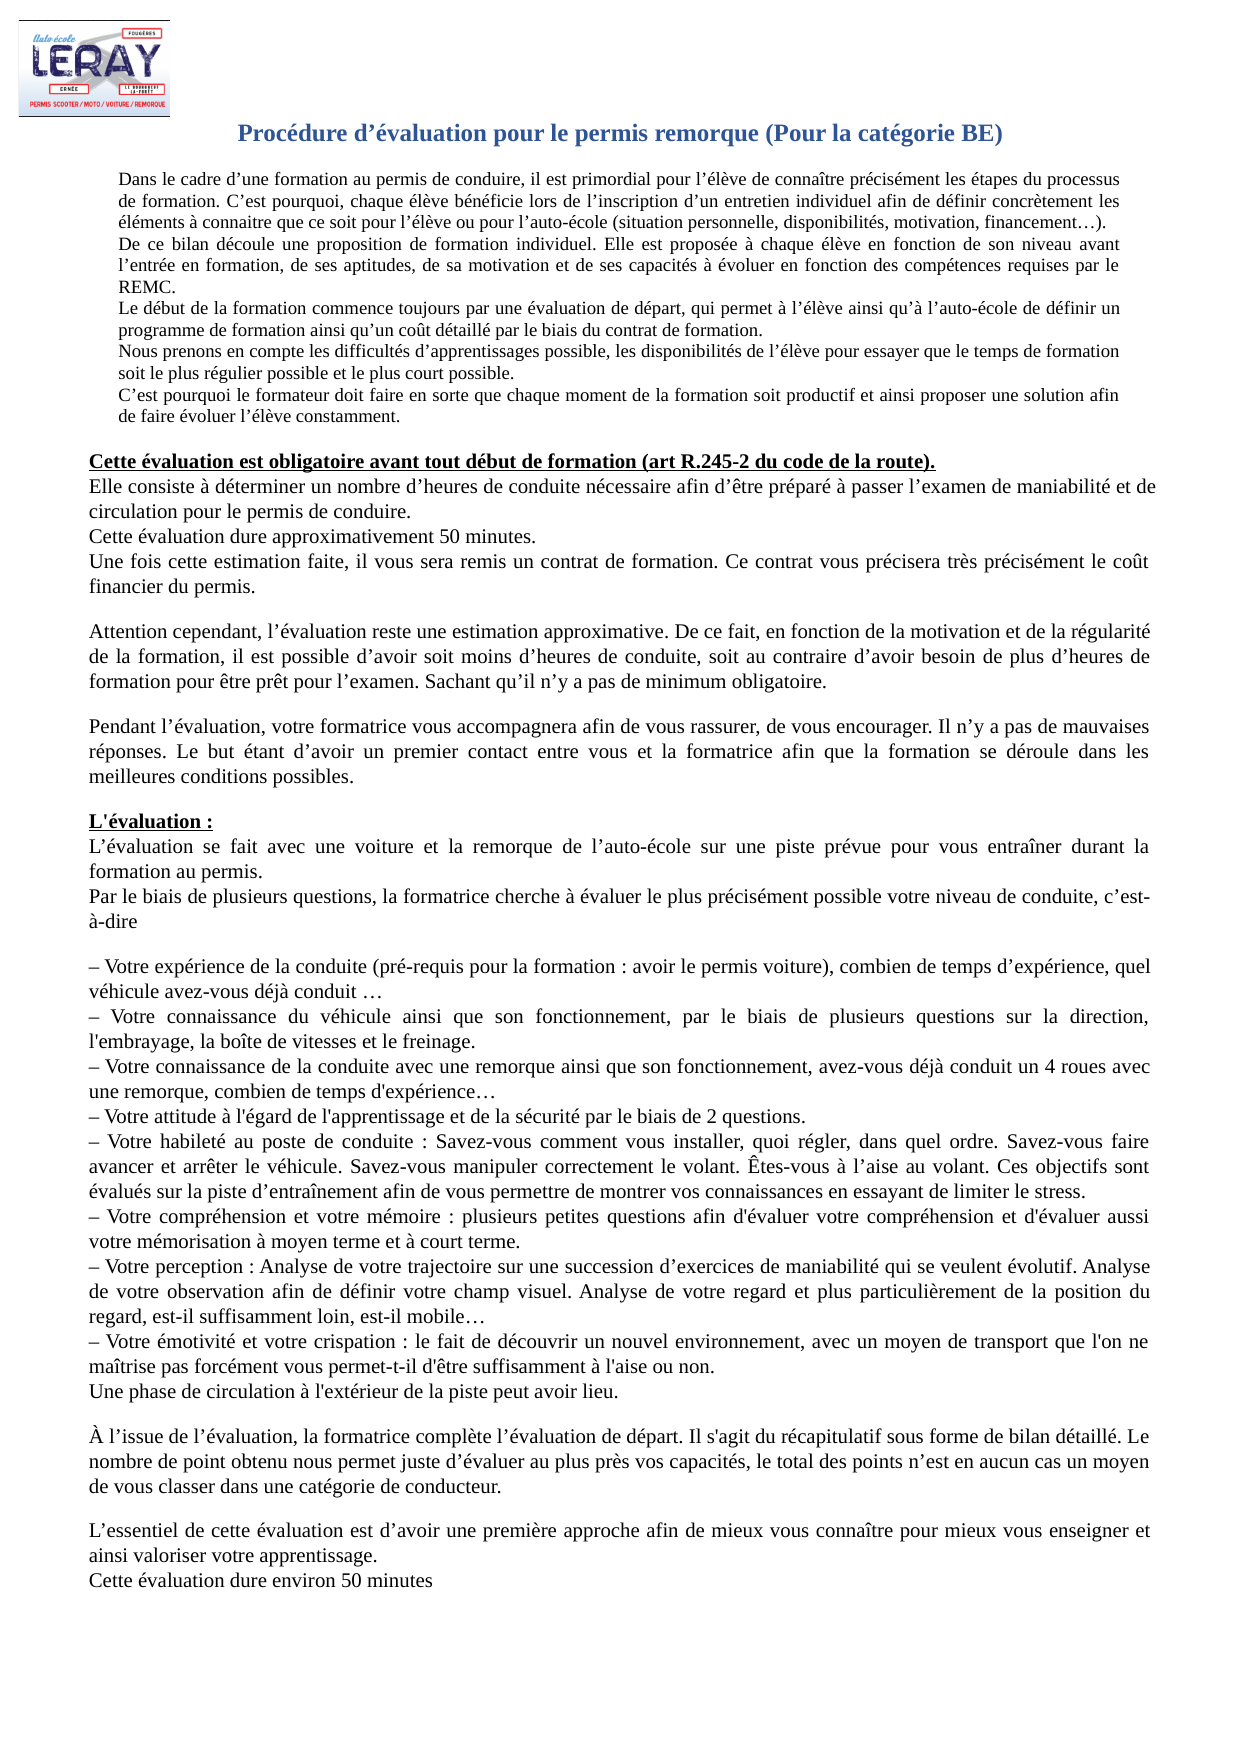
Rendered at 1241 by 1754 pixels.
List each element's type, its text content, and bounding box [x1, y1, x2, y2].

text À l’issue de l’évaluation, la formatrice complète l’évaluation de départ. Il s'agit du récapitulatif sous forme de bilan détaillé. Le nombre de point obtenu nous permet juste d’évaluer au plus près vos capacités, le total des points n’est en aucun cas un moyen de vous classer dans une catégorie de conducteur. [89, 1423, 1152, 1498]
text L’évaluation se fait avec une voiture et la remorque de l’auto-école sur une piste prévue pour vous entraîner durant la formation au permis. [89, 834, 1152, 883]
text Attention cependant, l’évaluation reste une estimation approximative. De ce fait, en fonction de la motivation et de la régularité de la formation, il est possible d’avoir soit moins d’heures de conduite, soit au contraire d’avoir besoin de plus d’heures de formation pour être prêt pour l’examen. Sachant qu’il n’y a pas de minimum obligatoire. [89, 619, 1152, 693]
text – Votre compréhension et votre mémoire : plusieurs petites questions afin d'évaluer votre compréhension et d'évaluer aussi votre mémorisation à moyen terme et à court terme. [89, 1204, 1152, 1253]
text L’essentiel de cette évaluation est d’avoir une première approche afin de mieux vous connaître pour mieux vous enseigner et ainsi valoriser votre apprentissage. [89, 1518, 1152, 1567]
text – Votre habileté au poste de conduite : Savez-vous comment vous installer, quoi régler, dans quel ordre. Savez-vous faire avancer et arrêter le véhicule. Savez-vous manipuler correctement le volant. Êtes-vous à l’aise au volant. Ces objectifs sont évalués sur la piste d’entraînement afin de vous permettre de montrer vos connaissances en essayant de limiter le stress. [89, 1129, 1152, 1203]
text C’est pourquoi le formateur doit faire en sorte que chaque moment de la formation soit productif et ainsi proposer une solution afin de faire évoluer l’élève constamment. [118, 383, 1122, 427]
text Nous prenons en compte les difficultés d’apprentissages possible, les disponibilités de l’élève pour essayer que le temps de formation soit le plus régulier possible et le plus court possible. [118, 340, 1122, 383]
text Cette évaluation dure approximativement 50 minutes. [89, 524, 1152, 548]
text Dans le cadre d’une formation au permis de conduire, il est primordial pour l’élève de connaître précisément les étapes du processus de formation. C’est pourquoi, chaque élève bénéficie lors de l’inscription d’un entretien individuel afin de définir concrètement les éléments à connaitre que ce soit pour l’élève ou pour l’auto-école (situation personnelle, disponibilités, motivation, financement…). [118, 168, 1122, 233]
text Elle consiste à déterminer un nombre d’heures de conduite nécessaire afin d’être préparé à passer l’examen de maniabilité et de circulation pour le permis de conduire. [89, 474, 1157, 523]
text Une fois cette estimation faite, il vous sera remis un contrat de formation. Ce contrat vous précisera très précisément le coût financier du permis. [89, 549, 1152, 598]
text – Votre perception : Analyse de votre trajectoire sur une succession d’exercices de maniabilité qui se veulent évolutif. Analyse de votre observation afin de définir votre champ visuel. Analyse de votre regard et plus particulièrement de la position du regard, est-il suffisamment loin, est-il mobile… [89, 1254, 1152, 1328]
text Pendant l’évaluation, votre formatrice vous accompagnera afin de vous rassurer, de vous encourager. Il n’y a pas de mauvaises réponses. Le but étant d’avoir un premier contact entre vous et la formatrice afin que la formation se déroule dans les meilleures conditions possibles. [89, 714, 1152, 788]
text Une phase de circulation à l'extérieur de la piste peut avoir lieu. [89, 1379, 1152, 1403]
text De ce bilan découle une proposition de formation individuel. Elle est proposée à chaque élève en fonction de son niveau avant l’entrée en formation, de ses aptitudes, de sa motivation et de ses capacités à évoluer en fonction des compétences requises par le REMC. [118, 233, 1122, 297]
text – Votre attitude à l'égard de l'apprentissage et de la sécurité par le biais de 2 questions. [89, 1104, 1152, 1128]
text L'évaluation : [89, 809, 1152, 833]
text Cette évaluation dure environ 50 minutes [89, 1568, 1152, 1592]
text – Votre expérience de la conduite (pré-requis pour la formation : avoir le permis voiture), combien de temps d’expérience, quel véhicule avez-vous déjà conduit … [89, 954, 1152, 1003]
text Par le biais de plusieurs questions, la formatrice cherche à évaluer le plus précisément possible votre niveau de conduite, c’est-à-dire [89, 884, 1152, 933]
text – Votre connaissance de la conduite avec une remorque ainsi que son fonctionnement, avez-vous déjà conduit un 4 roues avec une remorque, combien de temps d'expérience… [89, 1054, 1152, 1103]
text Le début de la formation commence toujours par une évaluation de départ, qui permet à l’élève ainsi qu’à l’auto-école de définir un programme de formation ainsi qu’un coût détaillé par le biais du contrat de formation. [118, 297, 1122, 340]
text Cette évaluation est obligatoire avant tout début de formation (art R.245-2 du code de la route). [89, 449, 1152, 473]
text Procédure d’évaluation pour le permis remorque (Pour la catégorie BE) [118, 118, 1122, 147]
text – Votre émotivité et votre crispation : le fait de découvrir un nouvel environnement, avec un moyen de transport que l'on ne maîtrise pas forcément vous permet-t-il d'être suffisamment à l'aise ou non. [89, 1329, 1152, 1378]
text – Votre connaissance du véhicule ainsi que son fonctionnement, par le biais de plusieurs questions sur la direction, l'embrayage, la boîte de vitesses et le freinage. [89, 1004, 1152, 1053]
